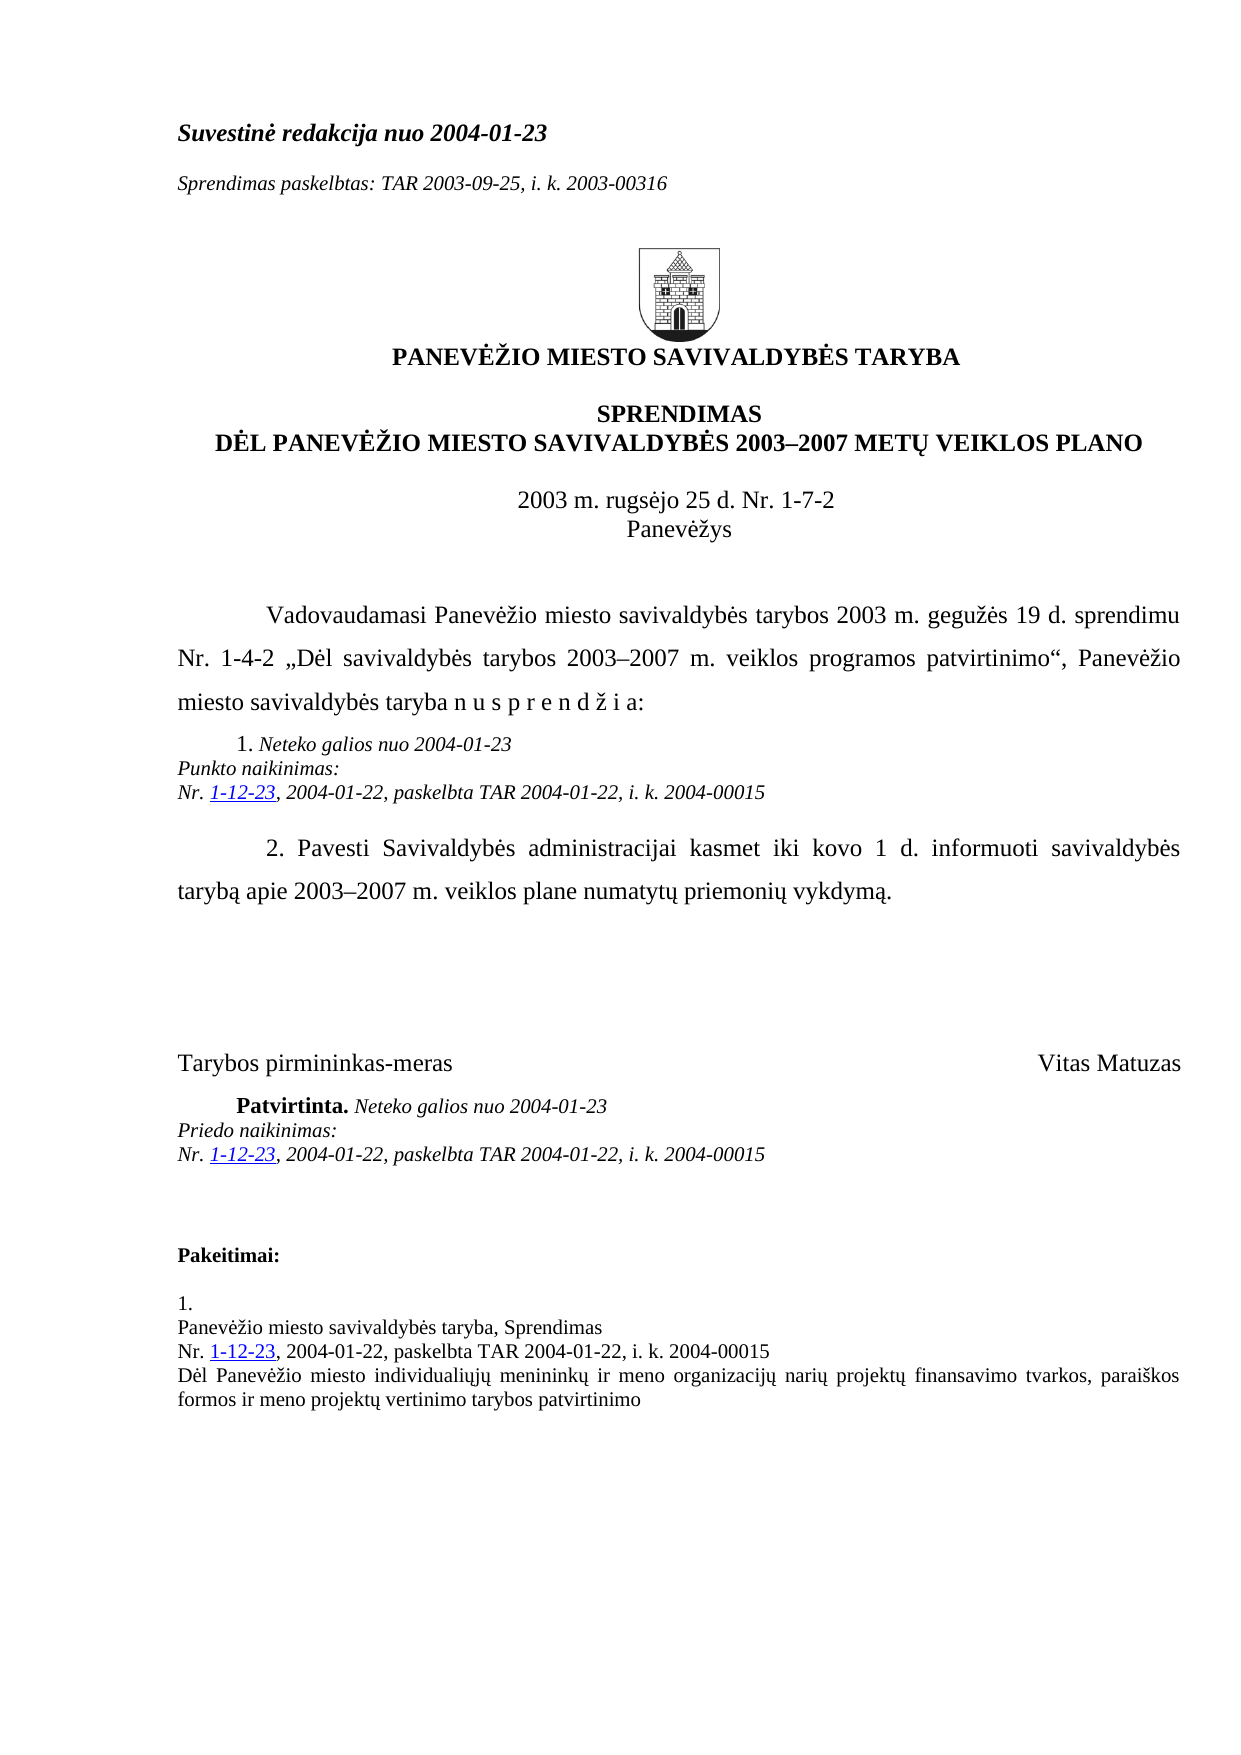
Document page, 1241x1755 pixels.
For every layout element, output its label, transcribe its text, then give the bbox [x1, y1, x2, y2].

text Suvestinė redakcija nuo 2004-01-23 [177, 118, 1181, 147]
text Vadovaudamasi Panevėžio miesto savivaldybės tarybos 2003 m. gegužės 19 d. sprendimu Nr. 1-4-2 „Dėl savivaldybės tarybos 2003–2007 m. veiklos programos patvirtinimo“, Panevėžio miesto savivaldybės taryba n u s p r e n d ž i a: [177, 600, 1181, 715]
text 2. Pavesti Savivaldybės administracijai kasmet iki kovo 1 d. informuoti savivaldybės tarybą apie 2003–2007 m. veiklos plane numatytų priemonių vykdymą. [177, 833, 1181, 905]
text Tarybos pirmininkas-meras Vitas Matuzas [177, 1048, 1181, 1077]
text PANEVĖŽIO MIESTO SAVIVALDYBĖS TARYBA [177, 342, 1181, 370]
text Patvirtinta. Neteko galios nuo 2004-01-23 [177, 1092, 1181, 1118]
text Panevėžys [177, 514, 1181, 543]
text DĖL PANEVĖŽIO MIESTO SAVIVALDYBĖS 2003–2007 METŲ VEIKLOS PLANO [177, 428, 1181, 457]
text Priedo naikinimas: [177, 1118, 1181, 1142]
text Pakeitimai: [177, 1243, 1181, 1267]
text 1. [177, 1291, 1181, 1315]
text Nr. 1-12-23, 2004-01-22, paskelbta TAR 2004-01-22, i. k. 2004-00015 [177, 1142, 1181, 1166]
text Panevėžio miesto savivaldybės taryba, Sprendimas [177, 1315, 1181, 1339]
text Dėl Panevėžio miesto individualiųjų menininkų ir meno organizacijų narių projektų finansavimo tvarkos, paraiškos formos ir meno projektų vertinimo tarybos patvirtinimo [177, 1363, 1181, 1411]
text Punkto naikinimas: [177, 756, 1181, 780]
text Nr. 1-12-23, 2004-01-22, paskelbta TAR 2004-01-22, i. k. 2004-00015 [177, 780, 1181, 804]
text SPRENDIMAS [177, 399, 1181, 428]
text 1. Neteko galios nuo 2004-01-23 [177, 730, 1181, 756]
text Sprendimas paskelbtas: TAR 2003-09-25, i. k. 2003-00316 [177, 171, 1181, 195]
text Nr. 1-12-23, 2004-01-22, paskelbta TAR 2004-01-22, i. k. 2004-00015 [177, 1339, 1181, 1363]
text 2003 m. rugsėjo 25 d. Nr. 1-7-2 [177, 485, 1181, 514]
